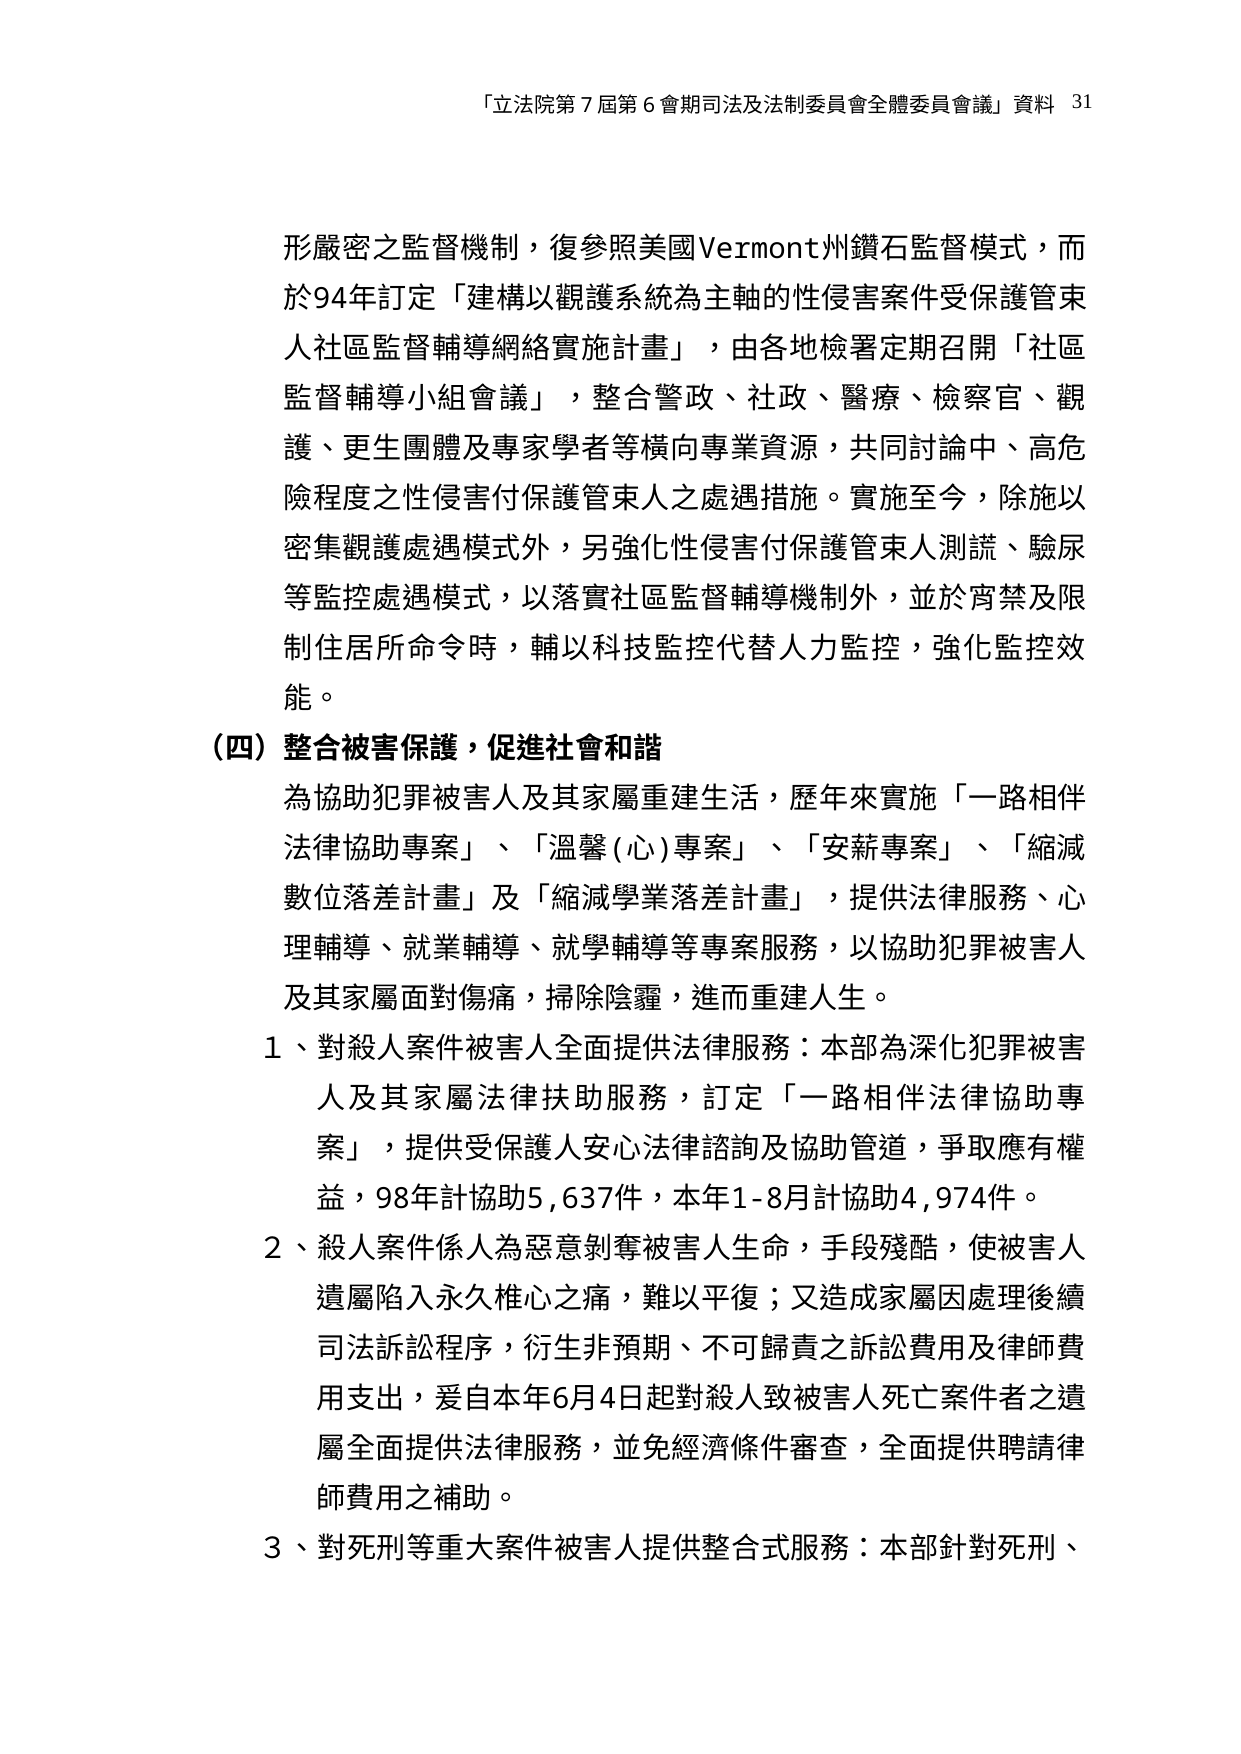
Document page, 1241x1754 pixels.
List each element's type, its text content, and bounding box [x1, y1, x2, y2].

text ２、殺人案件係人為惡意剝奪被害人生命，手段殘酷，使被害人遺屬陷入永久椎心之痛，難以平復；又造成家屬因處理後續司法訴訟程序，衍生非預期、不可歸責之訴訟費用及律師費用支出，爰自本年6月4日起對殺人致被害人死亡案件者之遺屬全面提供法律服務，並免經濟條件審查，全面提供聘請律師費用之補助。 [258, 1219, 1087, 1519]
text 形嚴密之監督機制，復參照美國Vermont州鑽石監督模式，而於94年訂定「建構以觀護系統為主軸的性侵害案件受保護管束人社區監督輔導網絡實施計畫」，由各地檢署定期召開「社區監督輔導小組會議」，整合警政、社政、醫療、檢察官、觀護、更生團體及專家學者等橫向專業資源，共同討論中、高危險程度之性侵害付保護管束人之處遇措施。實施至今，除施以密集觀護處遇模式外，另強化性侵害付保護管束人測謊、驗尿等監控處遇模式，以落實社區監督輔導機制外，並於宵禁及限制住居所命令時，輔以科技監控代替人力監控，強化監控效能。 [283, 219, 1087, 719]
text １、對殺人案件被害人全面提供法律服務：本部為深化犯罪被害人及其家屬法律扶助服務，訂定「一路相伴法律協助專案」，提供受保護人安心法律諮詢及協助管道，爭取應有權益，98年計協助5,637件，本年1-8月計協助4,974件。 [258, 1019, 1087, 1219]
text 為協助犯罪被害人及其家屬重建生活，歷年來實施「一路相伴法律協助專案」、「溫馨(心)專案」、「安薪專案」、「縮減數位落差計畫」及「縮減學業落差計畫」，提供法律服務、心理輔導、就業輔導、就學輔導等專案服務，以協助犯罪被害人及其家屬面對傷痛，掃除陰霾，進而重建人生。 [283, 769, 1087, 1019]
text ３、對死刑等重大案件被害人提供整合式服務：本部針對死刑、 [258, 1519, 1087, 1569]
text （四）整合被害保護，促進社會和諧 [196, 719, 1087, 769]
